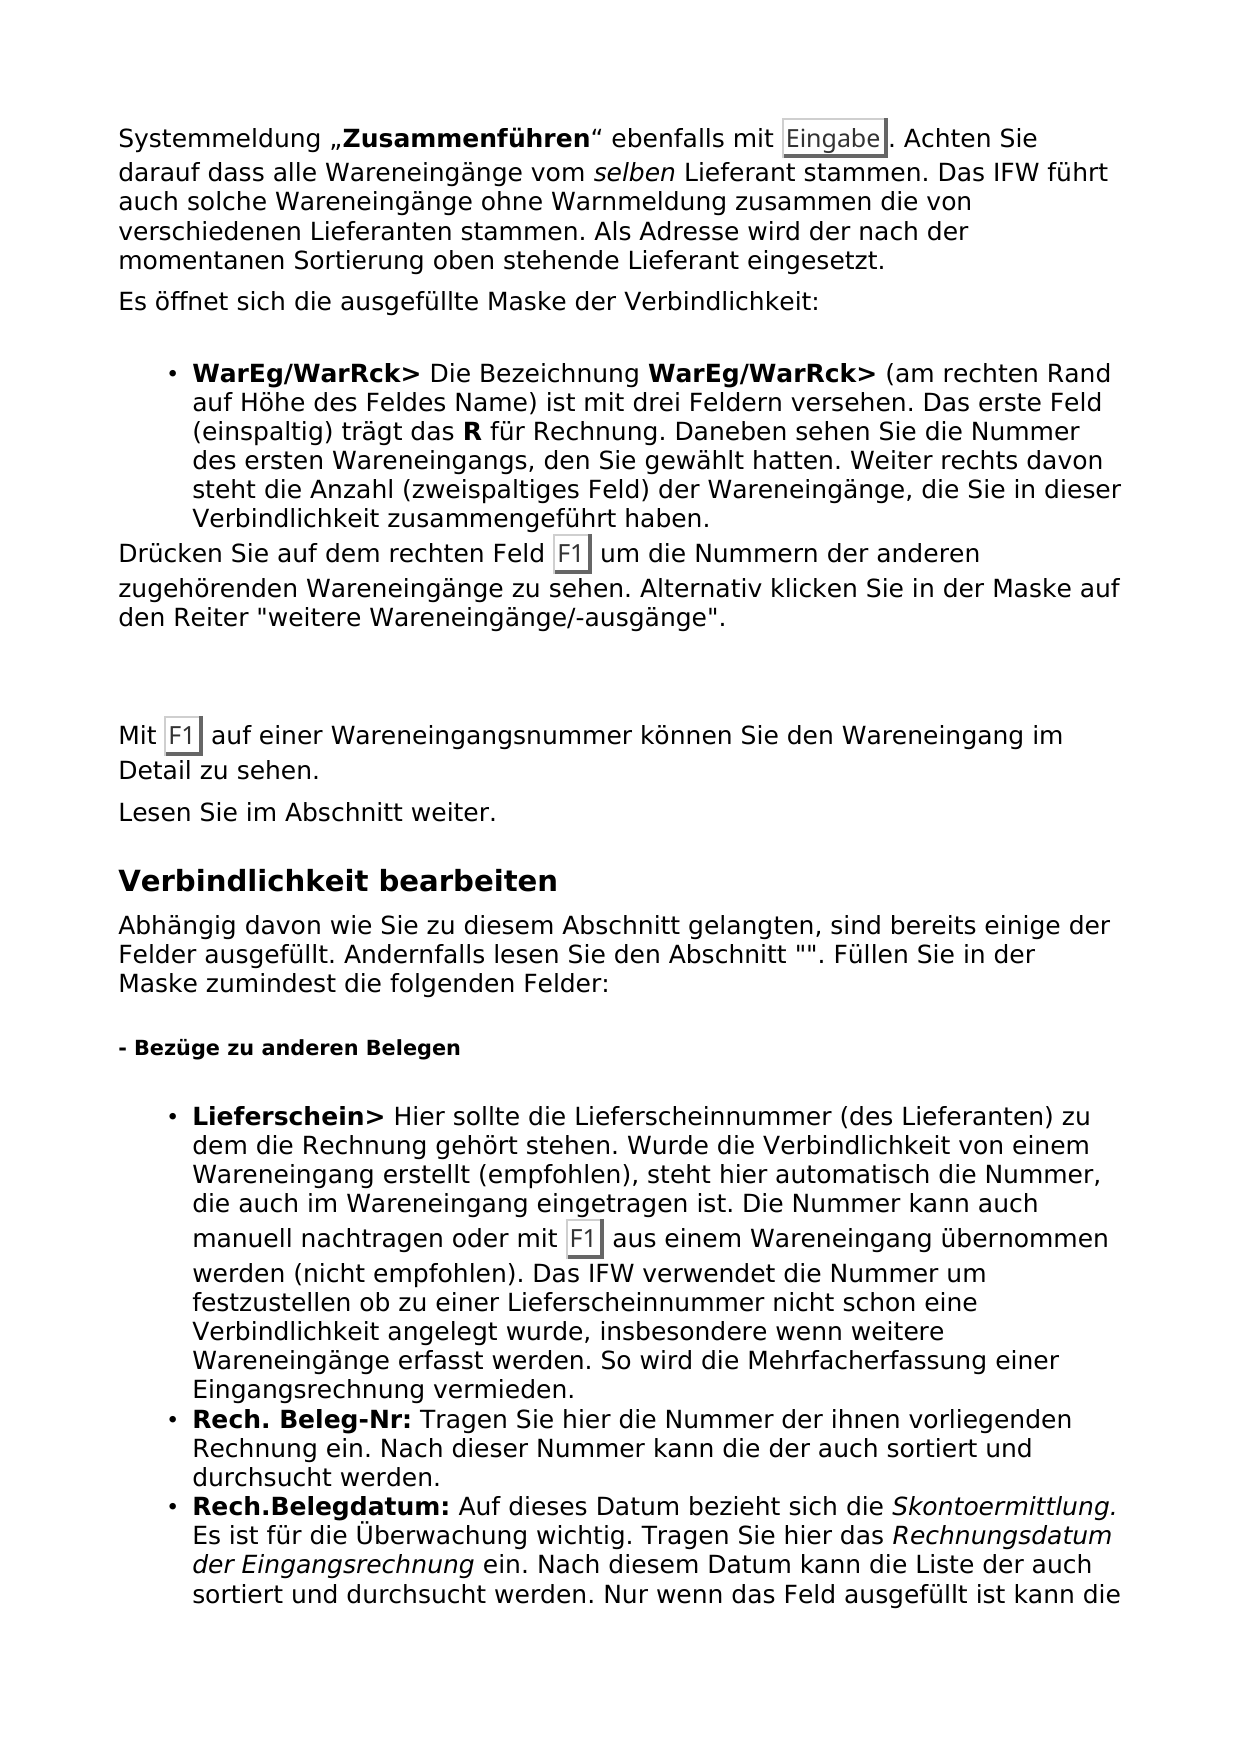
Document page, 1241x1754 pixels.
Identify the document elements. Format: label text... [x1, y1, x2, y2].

text Lesen Sie im Abschnitt weiter. [118, 798, 1122, 827]
text Es öffnet sich die ausgefüllte Maske der Verbindlichkeit: [118, 288, 1122, 317]
list Rech.Belegdatum: Auf dieses Datum bezieht sich die Skontoermittlung. Es ist für die Überwachung wichtig. Tragen Sie hier das Rechnungsdatum der Eingangsrech­nung ein. Nach diesem Datum kann die Liste der auch sortiert und durchsucht werden. Nur wenn das Feld ausgefüllt ist kann die [177, 1492, 1122, 1609]
subtitle Verbindlichkeit bearbeiten [118, 864, 1122, 898]
subtitle - Bezüge zu anderen Belegen [118, 1036, 1122, 1060]
text Drücken Sie auf dem rechten Feld F1 um die Nummern der ande­ren zugehörenden Wareneingänge zu sehen. Alternativ klicken Sie in der Maske auf den Reiter "weitere Wareneingänge/-ausgänge". [118, 534, 1122, 632]
text Systemmeldung „Zusammenführen“ ebenfalls mit Eingabe. Achten Sie darauf dass alle Wareneingänge vom selben Lieferant stammen. Das IFW führt auch solche Wareneingänge ohne Warnmeldung zusammen die von verschiedenen Lieferanten stammen. Als Adresse wird der nach der momentanen Sortierung oben stehende Lieferant eingesetzt. [118, 118, 1122, 275]
text Abhängig davon wie Sie zu diesem Abschnitt gelangten, sind bereits einige der Felder ausgefüllt. Andernfalls lesen Sie den Abschnitt "". Füllen Sie in der Maske zumindest die folgenden Felder: [118, 911, 1122, 998]
list Rech. Beleg-Nr: Tragen Sie hier die Nummer der ihnen vorliegenden Rechnung ein. Nach dieser Nummer kann die der auch sortiert und durchsucht werden. [177, 1405, 1122, 1492]
list Lieferschein> Hier sollte die Lieferscheinnummer (des Lieferanten) zu dem die Rechnung gehört stehen. Wurde die Verbindlichkeit von einem Wareneingang erstellt (empfohlen), steht hier automatisch die Nummer, die auch im Wareneingang eingetragen ist. Die Nummer kann auch manuell nachtragen oder mit F1 aus einem Wareneingang übernommen werden (nicht empfohlen). Das IFW verwendet die Nummer um festzustellen ob zu einer Lieferscheinnummer nicht schon eine Verbindlichkeit angelegt wurde, insbesondere wenn weitere Wareneingänge erfasst werden. So wird die Mehrfacherfassung einer Eingangsrechnung vermieden. [177, 1102, 1122, 1405]
text Mit F1 auf einer Wareneingangsnummer können Sie den Wareneingang im Detail zu sehen. [118, 716, 1122, 785]
list WarEg/WarRck> Die Bezeichnung WarEg/WarRck> (am rechten Rand auf Höhe des Feldes Name) ist mit drei Feldern versehen. Das erste Feld (einspaltig) trägt das R für Rechnung. Daneben sehen Sie die Nummer des ersten Wareneingangs, den Sie gewählt hatten. Weiter rechts davon steht die Anzahl (zweispaltiges Feld) der Wareneingänge, die Sie in dieser Verbindlichkeit zusammengeführt haben. [177, 359, 1122, 534]
